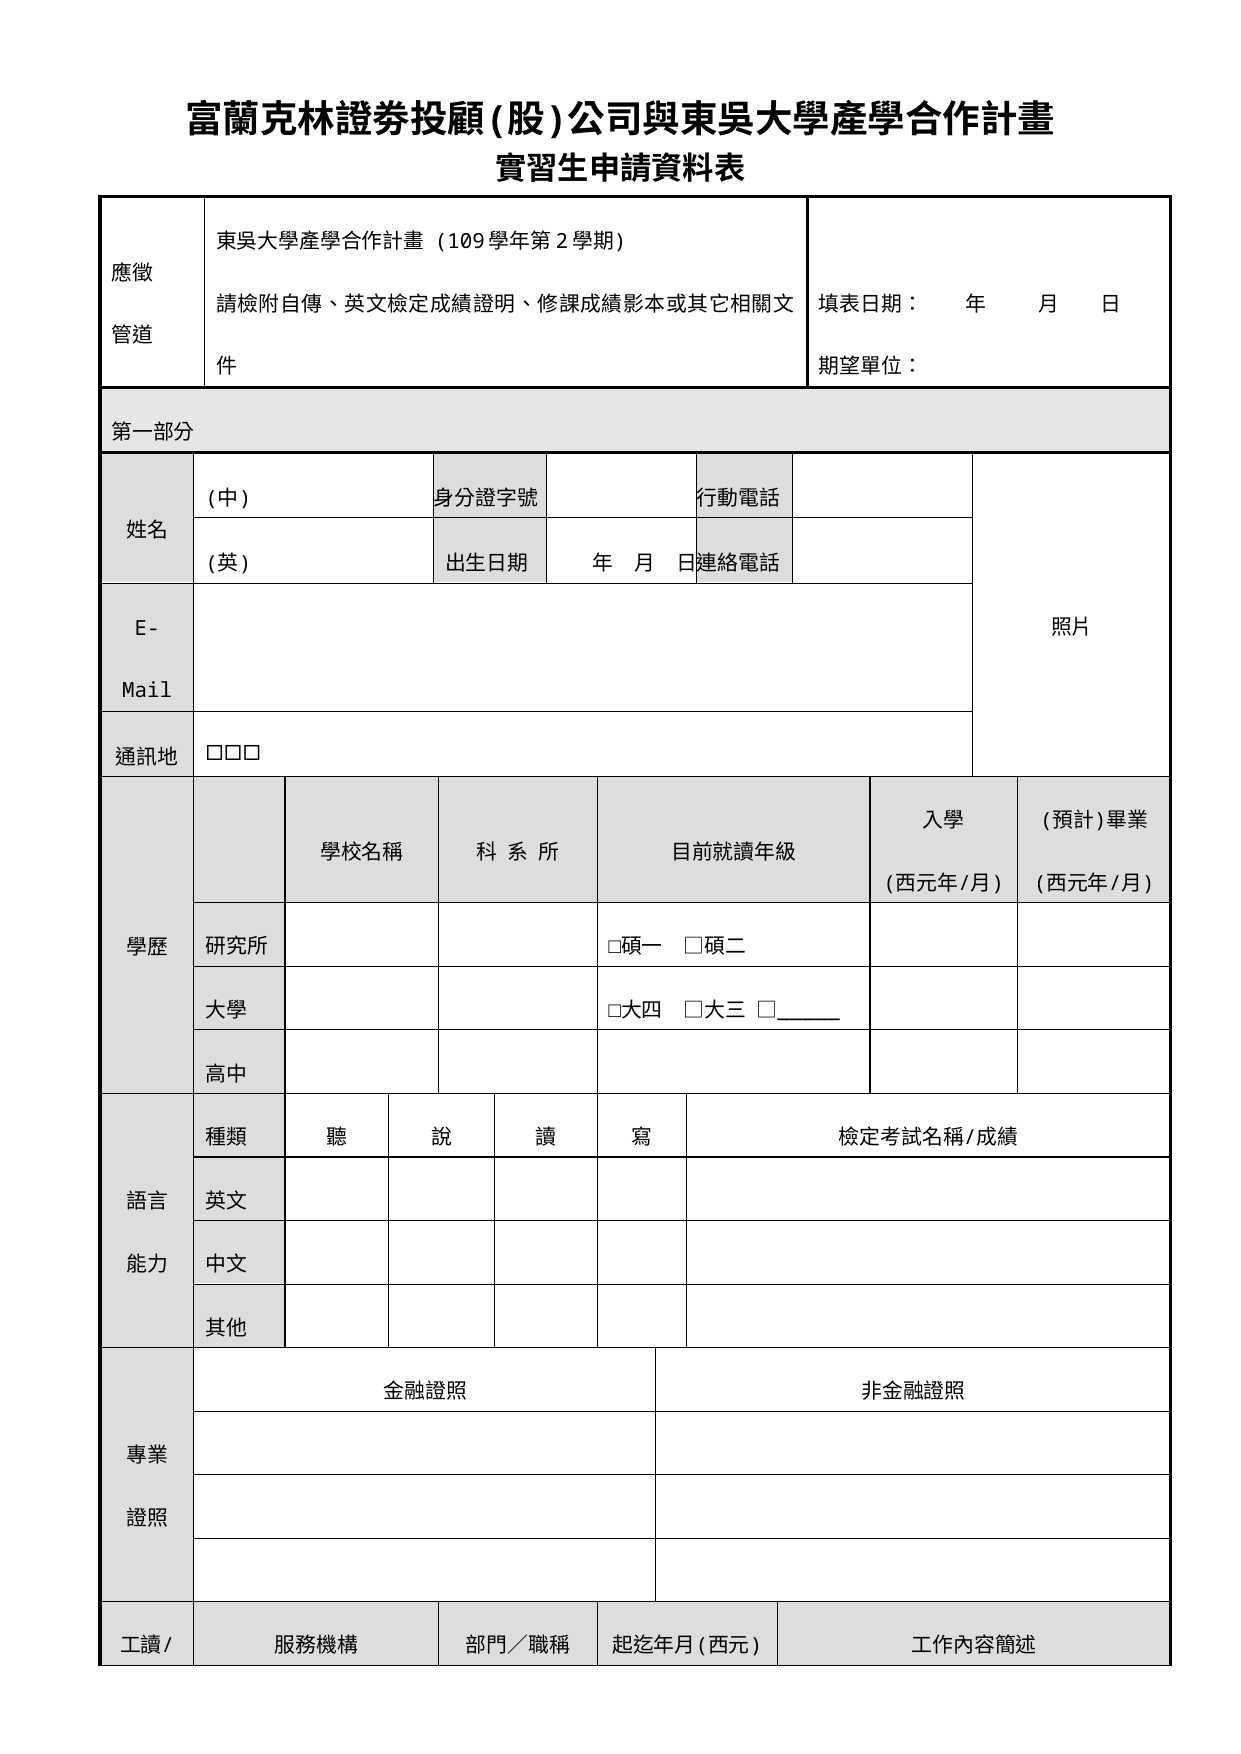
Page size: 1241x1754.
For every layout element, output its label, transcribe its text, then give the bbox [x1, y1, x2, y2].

table_cell [547, 454, 696, 517]
table_cell 專業 證照 [102, 1348, 193, 1601]
table_cell [439, 903, 597, 966]
table_cell [1018, 903, 1169, 966]
table_cell 出生日期 [434, 518, 546, 582]
table_cell [598, 1158, 686, 1220]
table_cell [439, 1030, 597, 1093]
table_cell 通訊地 [102, 712, 193, 776]
table_cell 連絡電話 [697, 518, 792, 582]
table_cell [495, 1158, 597, 1220]
table_cell 寫 [598, 1094, 686, 1156]
table_cell 高中 [194, 1030, 284, 1093]
table_cell [194, 584, 972, 711]
table_cell 說 [389, 1094, 494, 1156]
table_cell □大四 □大三 □_____ [598, 967, 869, 1029]
table_cell [656, 1475, 1169, 1538]
table_cell [871, 903, 1017, 966]
table_cell [194, 1475, 655, 1538]
table_cell 其他 [194, 1285, 284, 1347]
table_cell 入學 (西元年/月) [871, 777, 1017, 902]
table_cell [495, 1285, 597, 1347]
table_cell (英) [194, 518, 433, 582]
table_cell [286, 1158, 388, 1220]
table_cell [871, 967, 1017, 1029]
table_cell 非金融證照 [656, 1348, 1169, 1411]
table_cell 英文 [194, 1158, 284, 1220]
table_cell [598, 1285, 686, 1347]
table_cell (中) [194, 454, 433, 517]
table_cell [656, 1539, 1169, 1601]
table_cell □碩一 □碩二 [598, 903, 869, 966]
table_cell [687, 1285, 1169, 1347]
table_cell [1018, 967, 1169, 1029]
table_cell [286, 967, 438, 1029]
table_cell 語言 能力 [102, 1094, 193, 1347]
table_cell 科 系 所 [439, 777, 597, 902]
table_cell 學歷 [102, 777, 193, 1093]
table_cell [871, 1030, 1017, 1093]
table_cell [286, 1285, 388, 1347]
table_cell [389, 1158, 494, 1220]
table_cell [793, 454, 972, 517]
table_header 東吳大學產學合作計畫 (109學年第2學期) 請檢附自傳、英文檢定成績證明、修課成績影本或其它相關文件 [205, 198, 806, 386]
table_header 年 月 日 [954, 198, 1169, 386]
table_cell 研究所 [194, 903, 284, 966]
table_cell 部門／職稱 [439, 1602, 597, 1665]
table_cell [656, 1412, 1169, 1474]
table_cell [1018, 1030, 1169, 1093]
table_cell 聽 [286, 1094, 388, 1156]
table_cell 讀 [495, 1094, 597, 1156]
table_cell [194, 1539, 655, 1601]
table_cell 工作內容簡述 [778, 1602, 1169, 1665]
table_cell [793, 518, 972, 582]
table_cell 身分證字號 [434, 454, 546, 517]
table_cell 年 月 日 [547, 518, 696, 582]
table_cell 種類 [194, 1094, 284, 1156]
table_cell 服務機構 [194, 1602, 438, 1665]
table_cell [194, 1412, 655, 1474]
table_cell [286, 903, 438, 966]
table_cell (預計)畢業 (西元年/月) [1018, 777, 1169, 902]
table_cell E-Mail [102, 584, 193, 711]
table_cell [598, 1221, 686, 1283]
table_cell [286, 1030, 438, 1093]
table_cell 學校名稱 [286, 777, 438, 902]
table_cell [389, 1221, 494, 1283]
table_cell 工讀/ [102, 1602, 193, 1665]
table_cell 大學 [194, 967, 284, 1029]
table_cell 目前就讀年級 [598, 777, 869, 902]
table_cell [389, 1285, 494, 1347]
table_cell 中文 [194, 1221, 284, 1283]
table_cell 金融證照 [194, 1348, 655, 1411]
table_cell [439, 967, 597, 1029]
table_cell [194, 777, 284, 902]
table_cell [495, 1221, 597, 1283]
table_cell  [194, 712, 972, 776]
table_cell 照片 [973, 454, 1169, 776]
table_header 應徵 管道 [102, 198, 204, 386]
table_cell [687, 1158, 1169, 1220]
table_cell [687, 1221, 1169, 1283]
table_cell 檢定考試名稱/成績 [687, 1094, 1169, 1156]
table_header 填表日期： 期望單位： [809, 198, 954, 386]
table_cell [598, 1030, 869, 1093]
table_cell 行動電話 [697, 454, 792, 517]
table_cell 姓名 [102, 454, 193, 582]
table_cell 起迄年月(西元) [598, 1602, 777, 1665]
table_cell 第一部分 [102, 389, 1169, 451]
table_cell [286, 1221, 388, 1283]
